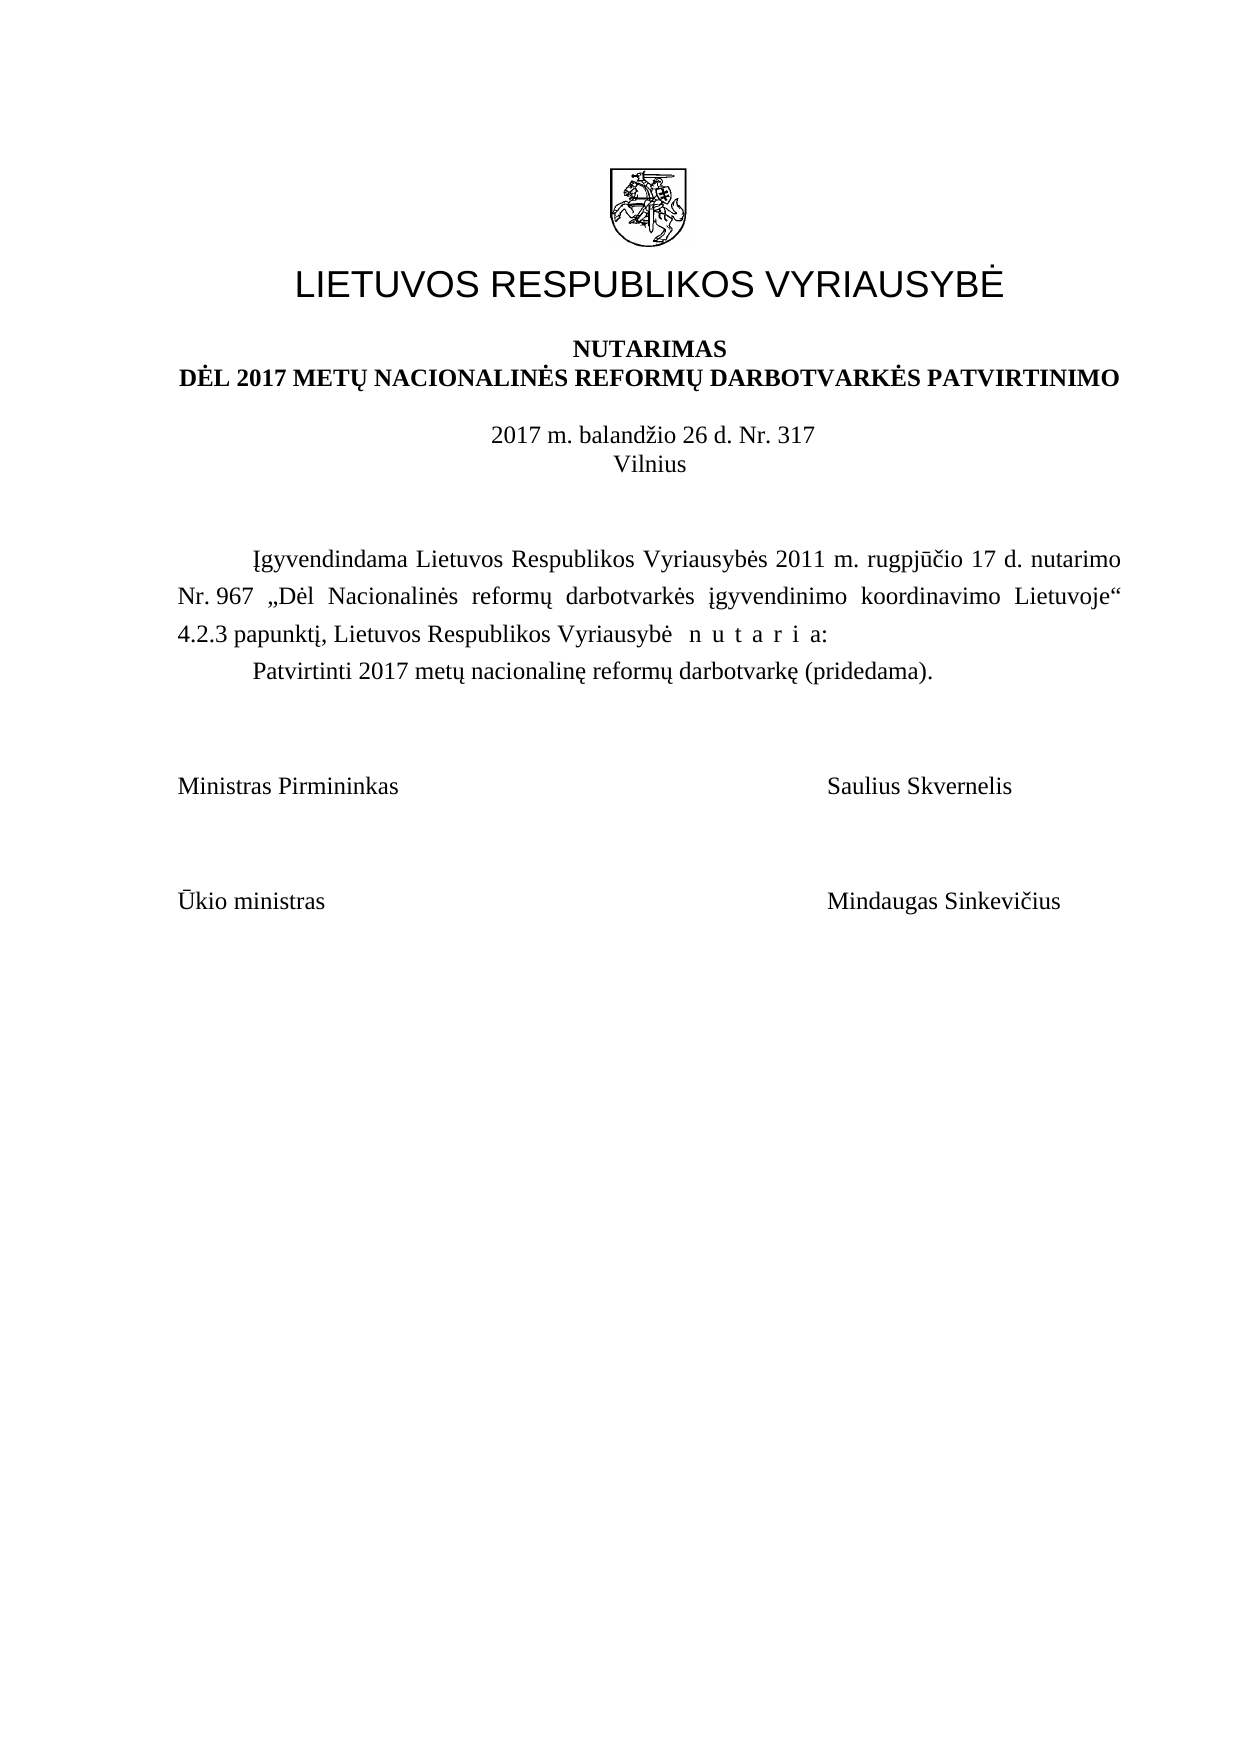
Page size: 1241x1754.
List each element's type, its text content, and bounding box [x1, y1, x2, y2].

text Patvirtinti 2017 metų nacionalinę reformų darbotvarkę (pridedama). [177, 648, 1122, 685]
text Vilnius [177, 449, 1122, 478]
text Ministras Pirmininkas Saulius Skvernelis [177, 771, 1122, 800]
text 2017 m. balandžio 26 d. Nr. 317 [177, 420, 1122, 449]
text Lietuvos Respublikos Vyriausybė [177, 262, 1122, 305]
text nutarimas [177, 334, 1122, 363]
text Ūkio ministras Mindaugas Sinkevičius [177, 886, 1122, 915]
text Įgyvendindama Lietuvos Respublikos Vyriausybės 2011 m. rugpjūčio 17 d. nutarimo Nr. 967 „Dėl Nacionalinės reformų darbotvarkės įgyvendinimo koordinavimo Lietuvoje“ 4.2.3 papunktį, Lietuvos Respublikos Vyriausybė nutaria: [177, 535, 1122, 648]
text DĖL 2017 METŲ NACIONALINĖS REFORMŲ DARBOTVARKĖS PATVIRTINIMO [177, 363, 1122, 391]
